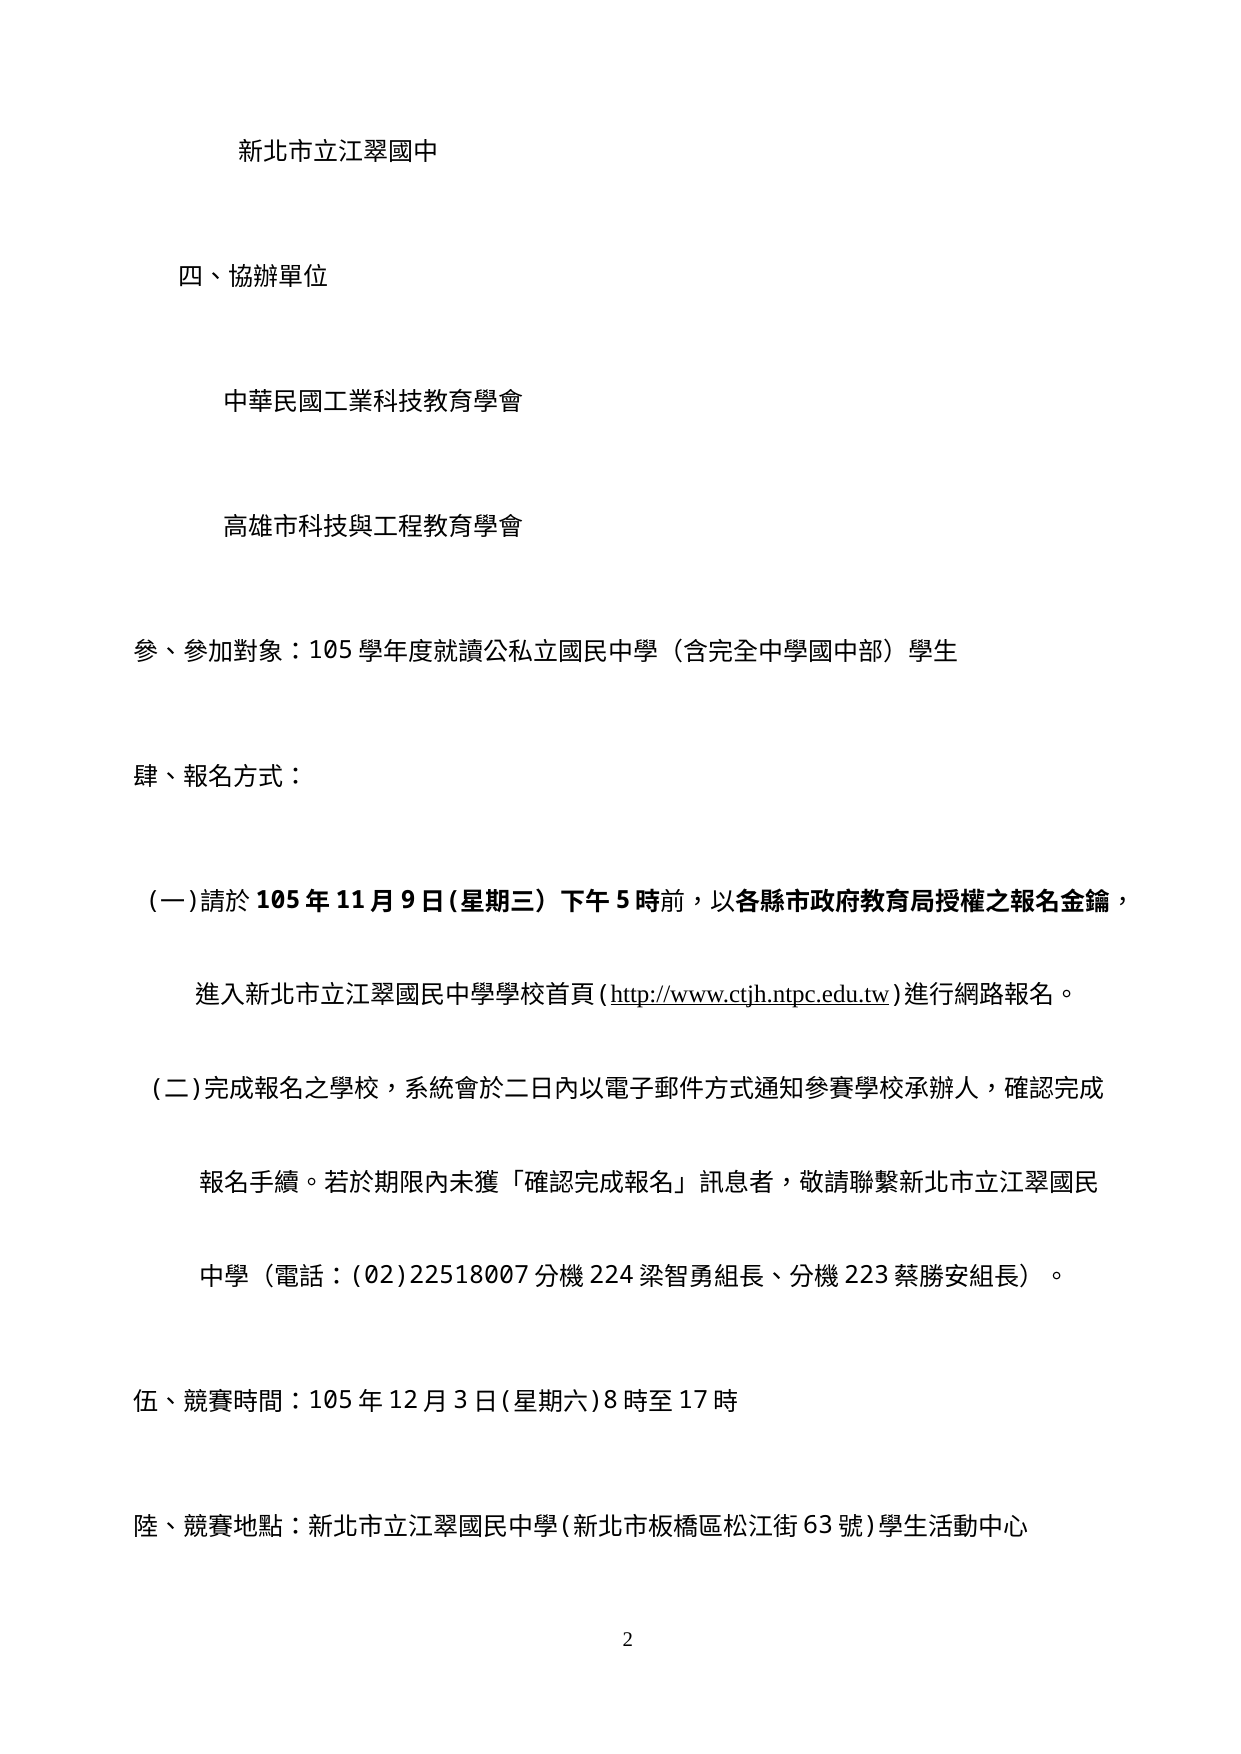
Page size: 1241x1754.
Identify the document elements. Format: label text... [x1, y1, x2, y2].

text 中華民國工業科技教育學會 [133, 358, 1122, 420]
text (二)完成報名之學校，系統會於二日內以電子郵件方式通知參賽學校承辦人，確認完成報名手續。若於期限內未獲「確認完成報名」訊息者，敬請聯繫新北市立江翠國民中學（電話：(02)22518007分機224梁智勇組長、分機223蔡勝安組長）。 [149, 1045, 1122, 1295]
text 陸、競賽地點：新北市立江翠國民中學(新北市板橋區松江街63號)學生活動中心 [133, 1483, 1122, 1545]
text 新北市立江翠國中 [133, 108, 1122, 170]
text 伍、競賽時間：105年12月3日(星期六)8時至17時 [133, 1358, 1122, 1420]
text 高雄市科技與工程教育學會 [133, 483, 1122, 545]
text 參、參加對象：105學年度就讀公私立國民中學（含完全中學國中部）學生 [133, 608, 1122, 670]
text 四、協辦單位 [133, 233, 1122, 295]
text 肆、報名方式： [133, 733, 1122, 795]
text (一)請於105年11月9日(星期三）下午5時前，以各縣市政府教育局授權之報名金鑰，進入新北市立江翠國民中學學校首頁(http://www.ctjh.ntpc.edu.tw)進行網路報名。 [145, 858, 1122, 1014]
